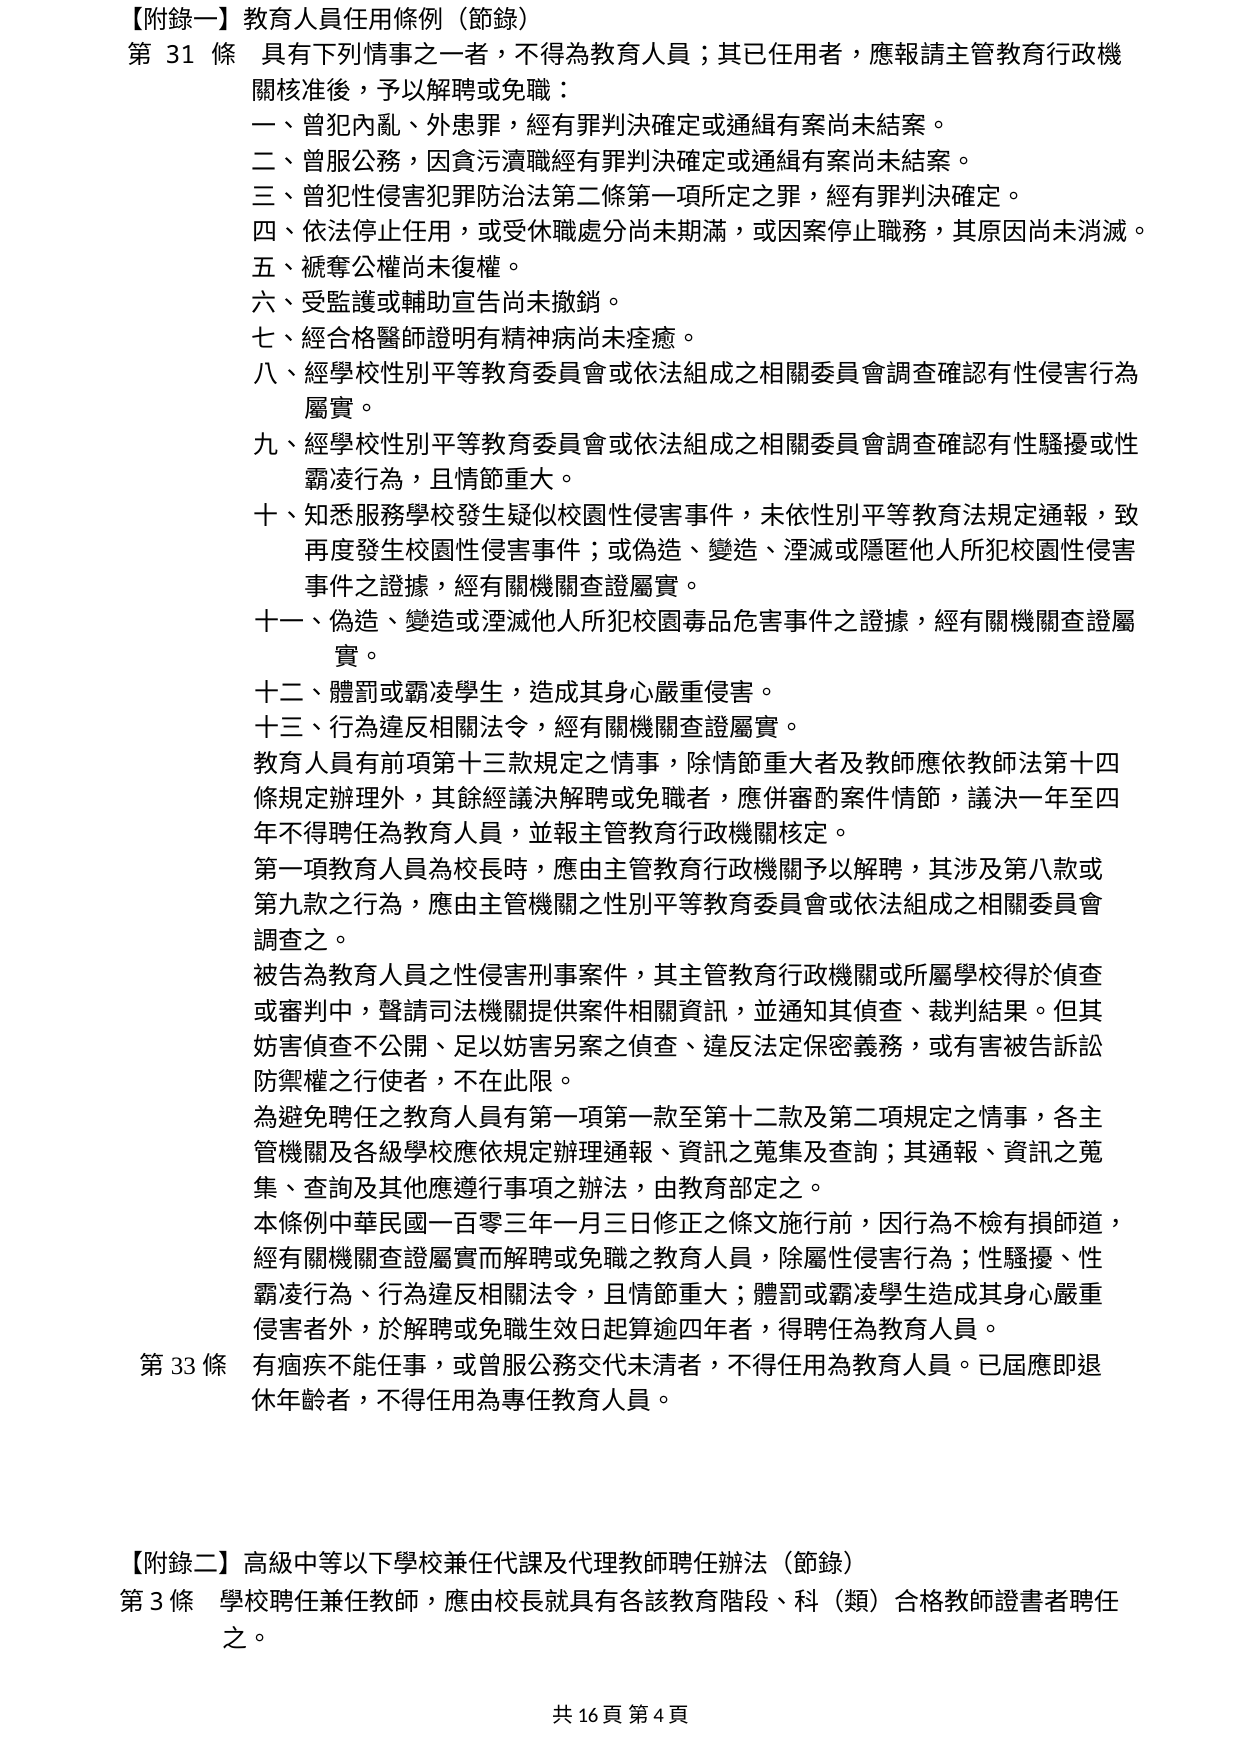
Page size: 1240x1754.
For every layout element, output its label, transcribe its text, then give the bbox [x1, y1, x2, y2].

text 十三、行為違反相關法令，經有關機關查證屬實。 [254, 708, 1139, 744]
text 四、依法停止任用，或受休職處分尚未期滿，或因案停止職務，其原因尚未消滅。 [252, 212, 1139, 248]
text 教育人員有前項第十三款規定之情事，除情節重大者及教師應依教師法第十四條規定辦理外，其餘經議決解聘或免職者，應併審酌案件情節，議決一年至四年不得聘任為教育人員，並報主管教育行政機關核定。 [253, 744, 1122, 850]
text 為避免聘任之教育人員有第一項第一款至第十二款及第二項規定之情事，各主管機關及各級學校應依規定辦理通報、資訊之蒐集及查詢；其通報、資訊之蒐集、查詢及其他應遵行事項之辦法，由教育部定之。 [253, 1098, 1122, 1204]
text 十、知悉服務學校發生疑似校園性侵害事件，未依性別平等教育法規定通報，致再度發生校園性侵害事件；或偽造、變造、湮滅或隱匿他人所犯校園性侵害事件之證據，經有關機關查證屬實。 [254, 496, 1139, 602]
text 十一、偽造、變造或湮滅他人所犯校園毒品危害事件之證據，經有關機關查證屬實。 [254, 602, 1139, 673]
text 九、經學校性別平等教育委員會或依法組成之相關委員會調查確認有性騷擾或性霸凌行為，且情節重大。 [254, 425, 1139, 496]
text 【附錄一】教育人員任用條例（節錄） [119, 0, 1122, 35]
text 五、褫奪公權尚未復權。 [252, 248, 1139, 283]
text 【附錄二】高級中等以下學校兼任代課及代理教師聘任辦法（節錄） [119, 1542, 1122, 1580]
text 第 33 條 有痼疾不能任事，或曾服公務交代未清者，不得任用為教育人員。已屆應即退休年齡者，不得任用為專任教育人員。 [139, 1346, 1122, 1417]
text 第 31 條 具有下列情事之一者，不得為教育人員；其已任用者，應報請主管教育行政機關核准後，予以解聘或免職： [127, 35, 1122, 106]
text 八、經學校性別平等教育委員會或依法組成之相關委員會調查確認有性侵害行為屬實。 [254, 354, 1139, 425]
text 第一項教育人員為校長時，應由主管教育行政機關予以解聘，其涉及第八款或第九款之行為，應由主管機關之性別平等教育委員會或依法組成之相關委員會調查之。 [253, 850, 1122, 956]
text 被告為教育人員之性侵害刑事案件，其主管教育行政機關或所屬學校得於偵查或審判中，聲請司法機關提供案件相關資訊，並通知其偵查、裁判結果。但其妨害偵查不公開、足以妨害另案之偵查、違反法定保密義務，或有害被告訴訟防禦權之行使者，不在此限。 [253, 956, 1122, 1098]
text 六、受監護或輔助宣告尚未撤銷。 [252, 283, 1139, 319]
text 七、經合格醫師證明有精神病尚未痊癒。 [252, 319, 1139, 354]
text 十二、體罰或霸凌學生，造成其身心嚴重侵害。 [254, 673, 1139, 708]
text 一、曾犯內亂、外患罪，經有罪判決確定或通緝有案尚未結案。 [252, 106, 1122, 142]
text 本條例中華民國一百零三年一月三日修正之條文施行前，因行為不檢有損師道，經有關機關查證屬實而解聘或免職之教育人員，除屬性侵害行為；性騷擾、性霸凌行為、行為違反相關法令，且情節重大；體罰或霸凌學生造成其身心嚴重侵害者外，於解聘或免職生效日起算逾四年者，得聘任為教育人員。 [253, 1204, 1122, 1346]
text 二、曾服公務，因貪污瀆職經有罪判決確定或通緝有案尚未結案。 [252, 142, 1122, 177]
text 三、曾犯性侵害犯罪防治法第二條第一項所定之罪，經有罪判決確定。 [252, 177, 1122, 212]
text 第3條 學校聘任兼任教師，應由校長就具有各該教育階段、科（類）合格教師證書者聘任之。 [119, 1580, 1122, 1655]
